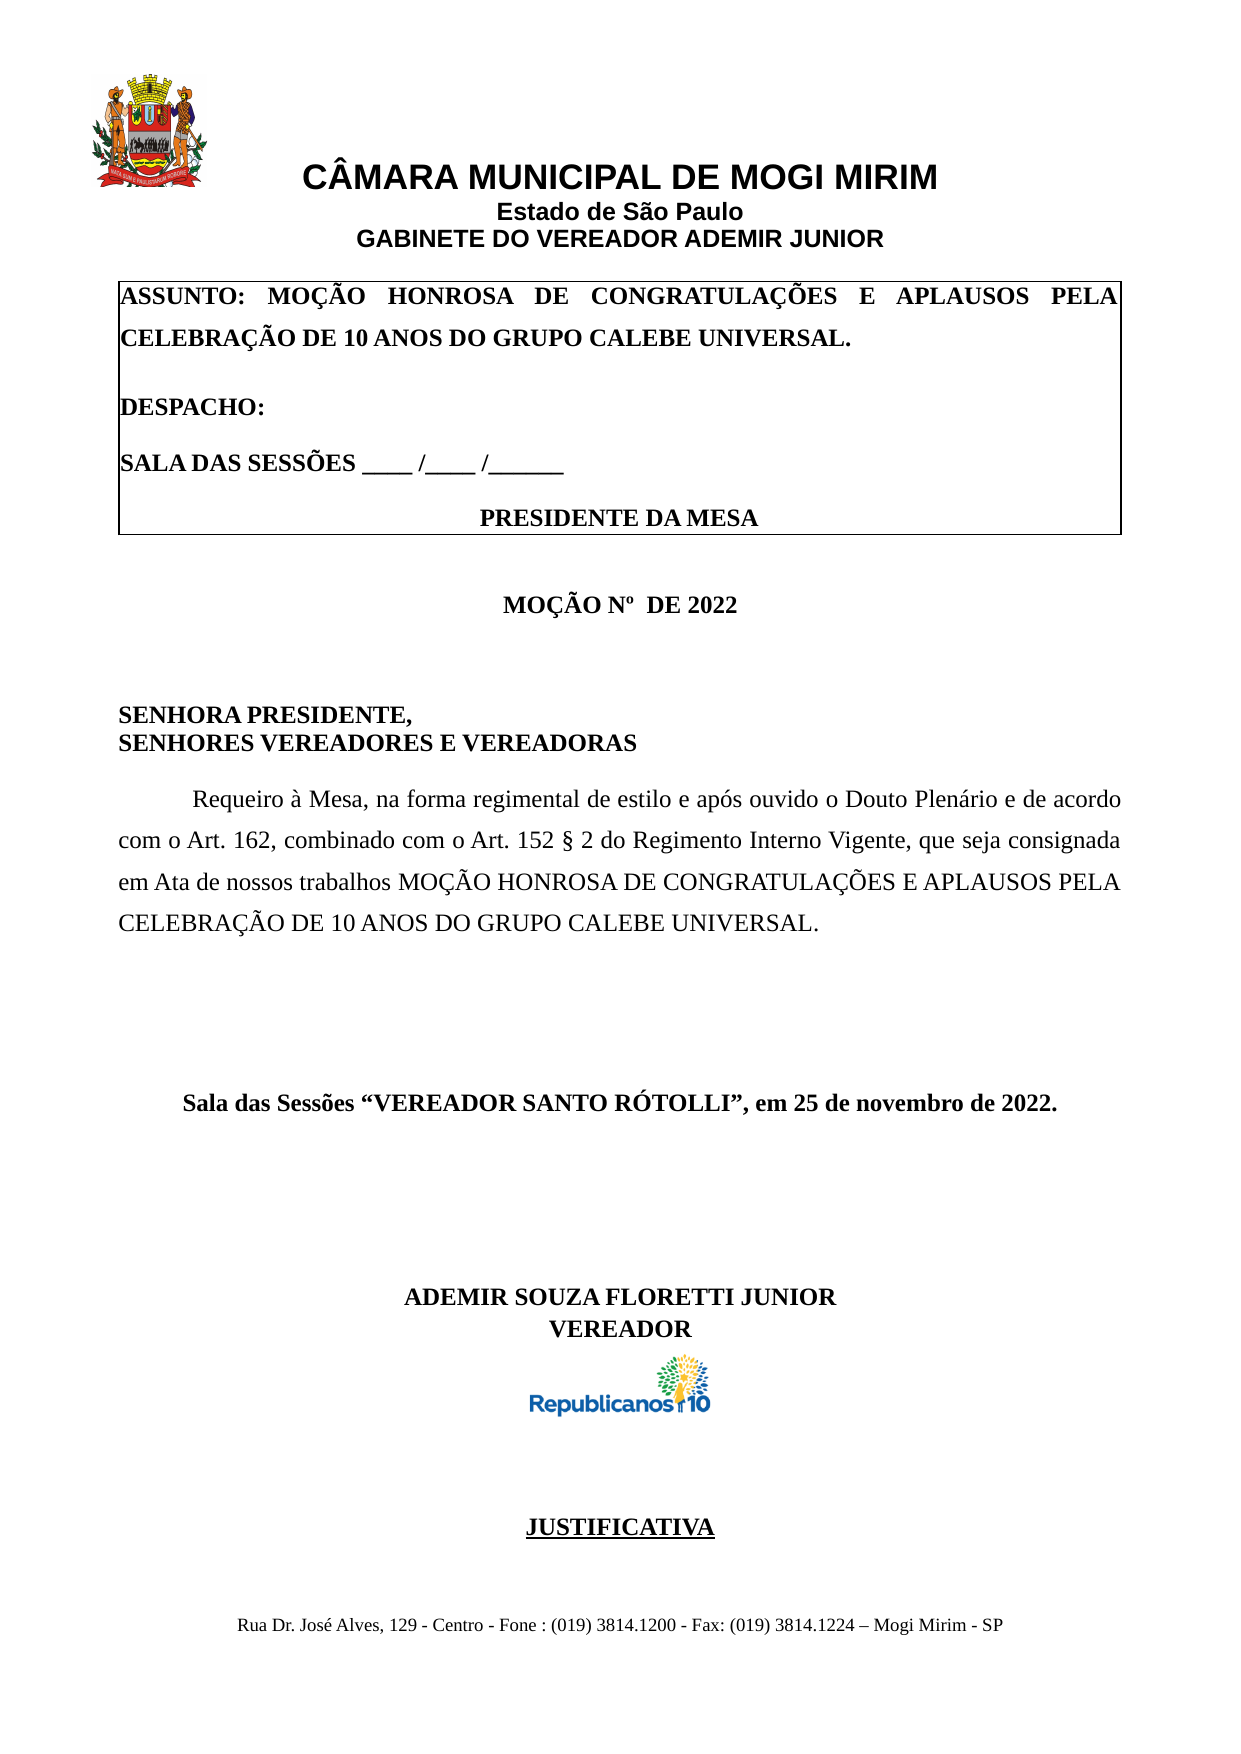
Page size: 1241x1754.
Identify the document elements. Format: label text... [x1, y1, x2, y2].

text ASSUNTO: MOÇÃO HONROSA DE CONGRATULAÇÕES E APLAUSOS PELA CELEBRAÇÃO DE 10 ANOS DO GRUPO CALEBE UNIVERSAL. [120, 282, 1120, 352]
text VEREADOR [118, 1315, 1122, 1343]
text Requeiro à Mesa, na forma regimental de estilo e após ouvido o Douto Plenário e de acordo com o Art. 162, combinado com o Art. 152 § 2 do Regimento Interno Vigente, que seja consignada em Ata de nossos trabalhos MOÇÃO HONROSA DE CONGRATULAÇÕES E APLAUSOS PELA CELEBRAÇÃO DE 10 ANOS DO GRUPO CALEBE UNIVERSAL. [118, 785, 1122, 937]
text MOÇÃO Nº DE 2022 [118, 591, 1122, 618]
text SENHORES VEREADORES E VEREADORAS [118, 729, 1122, 757]
text Sala das Sessões “VEREADOR SANTO RÓTOLLI”, em 25 de novembro de 2022. [118, 1089, 1122, 1117]
text DESPACHO: [120, 392, 1120, 421]
text SALA DAS SESSÕES ____ /____ /______ [120, 447, 1120, 476]
text SENHORA PRESIDENTE, [118, 702, 1122, 729]
picture [529, 1348, 711, 1429]
text PRESIDENTE DA MESA [120, 502, 1120, 534]
picture [91, 74, 208, 187]
text JUSTIFICATIVA [118, 1513, 1122, 1541]
text ADEMIR SOUZA FLORETTI JUNIOR [118, 1283, 1122, 1311]
